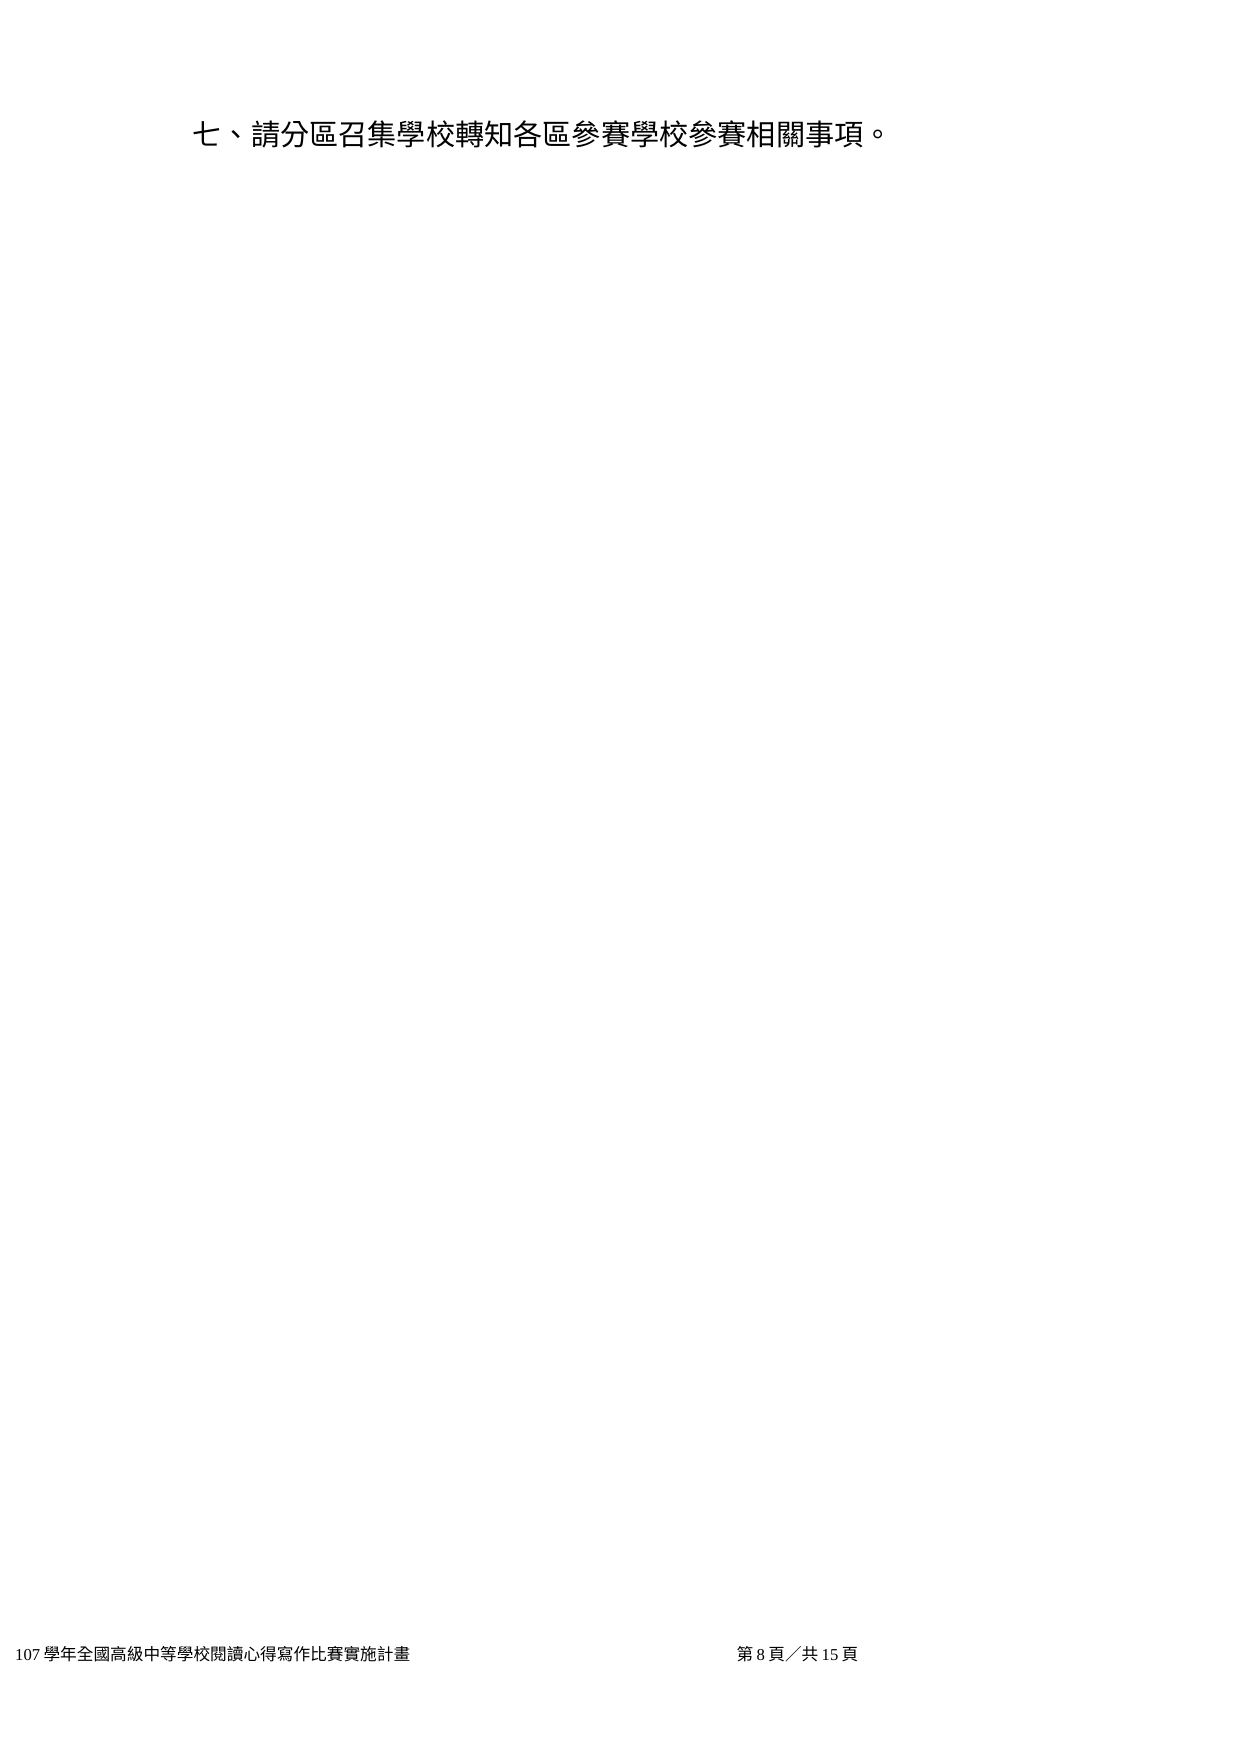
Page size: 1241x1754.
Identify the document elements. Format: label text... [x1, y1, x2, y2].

list 請分區召集學校轉知各區參賽學校參賽相關事項。 [192, 105, 1122, 155]
